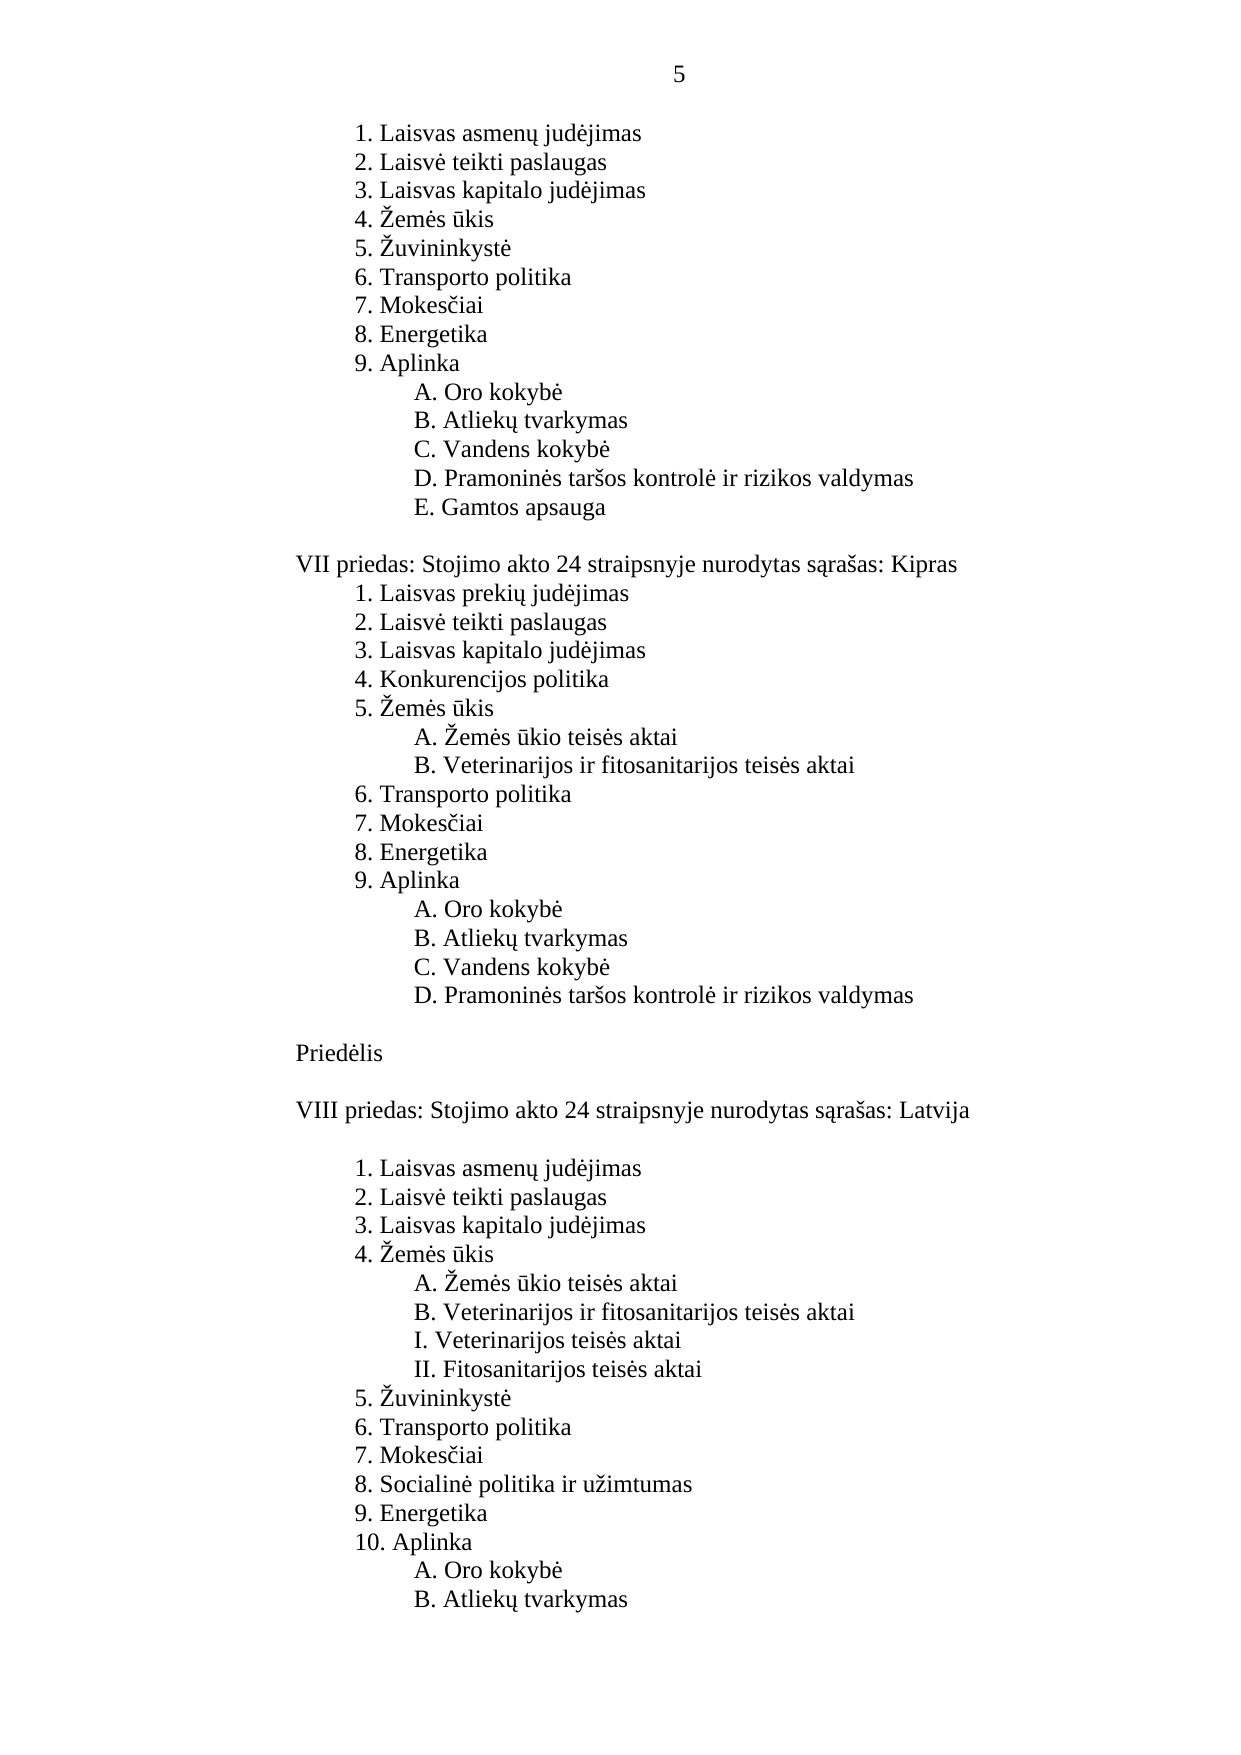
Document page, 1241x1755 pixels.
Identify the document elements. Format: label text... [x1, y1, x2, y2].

text 7. Mokesčiai [354, 808, 1181, 837]
text 5. Žuvininkystė [354, 233, 1181, 262]
text 4. Konkurencijos politika [354, 664, 1181, 693]
text A. Oro kokybė [413, 1556, 1181, 1584]
text D. Pramoninės taršos kontrolė ir rizikos valdymas [413, 981, 1181, 1009]
text 10. Aplinka [354, 1527, 1181, 1556]
text 8. Socialinė politika ir užimtumas [354, 1469, 1181, 1498]
text B. Veterinarijos ir fitosanitarijos teisės aktai [413, 751, 1181, 779]
text 1. Laisvas asmenų judėjimas [354, 1153, 1181, 1182]
text E. Gamtos apsauga [413, 492, 1181, 521]
text 8. Energetika [354, 837, 1181, 866]
text 5. Žuvininkystė [354, 1383, 1181, 1412]
text II. Fitosanitarijos teisės aktai [413, 1354, 1181, 1383]
text B. Atliekų tvarkymas [413, 406, 1181, 434]
text 2. Laisvė teikti paslaugas [354, 607, 1181, 636]
text D. Pramoninės taršos kontrolė ir rizikos valdymas [413, 463, 1181, 492]
text B. Atliekų tvarkymas [413, 1584, 1181, 1613]
text 3. Laisvas kapitalo judėjimas [354, 176, 1181, 204]
text 4. Žemės ūkis [354, 204, 1181, 233]
text 3. Laisvas kapitalo judėjimas [354, 1211, 1181, 1239]
text 6. Transporto politika [354, 262, 1181, 291]
text 5. Žemės ūkis [354, 693, 1181, 722]
text 7. Mokesčiai [354, 291, 1181, 319]
text C. Vandens kokybė [413, 952, 1181, 981]
text B. Veterinarijos ir fitosanitarijos teisės aktai [413, 1297, 1181, 1326]
text VIII priedas: Stojimo akto 24 straipsnyje nurodytas sąrašas: Latvija [295, 1096, 1181, 1124]
text 6. Transporto politika [354, 1412, 1181, 1441]
text 7. Mokesčiai [354, 1441, 1181, 1469]
text 2. Laisvė teikti paslaugas [354, 1182, 1181, 1211]
text 8. Energetika [354, 319, 1181, 348]
text Priedėlis [295, 1038, 1181, 1067]
text 3. Laisvas kapitalo judėjimas [354, 636, 1181, 664]
text 9. Aplinka [354, 348, 1181, 377]
text 1. Laisvas asmenų judėjimas [354, 118, 1181, 147]
text B. Atliekų tvarkymas [413, 923, 1181, 952]
text 9. Energetika [354, 1498, 1181, 1527]
text 9. Aplinka [354, 866, 1181, 894]
text A. Oro kokybė [413, 377, 1181, 406]
text 2. Laisvė teikti paslaugas [354, 147, 1181, 176]
text VII priedas: Stojimo akto 24 straipsnyje nurodytas sąrašas: Kipras [295, 549, 1181, 578]
text A. Žemės ūkio teisės aktai [413, 1268, 1181, 1297]
text I. Veterinarijos teisės aktai [413, 1326, 1181, 1354]
text A. Oro kokybė [413, 894, 1181, 923]
text 6. Transporto politika [354, 779, 1181, 808]
text 4. Žemės ūkis [354, 1239, 1181, 1268]
text C. Vandens kokybė [413, 434, 1181, 463]
text A. Žemės ūkio teisės aktai [413, 722, 1181, 751]
text 1. Laisvas prekių judėjimas [354, 578, 1181, 607]
